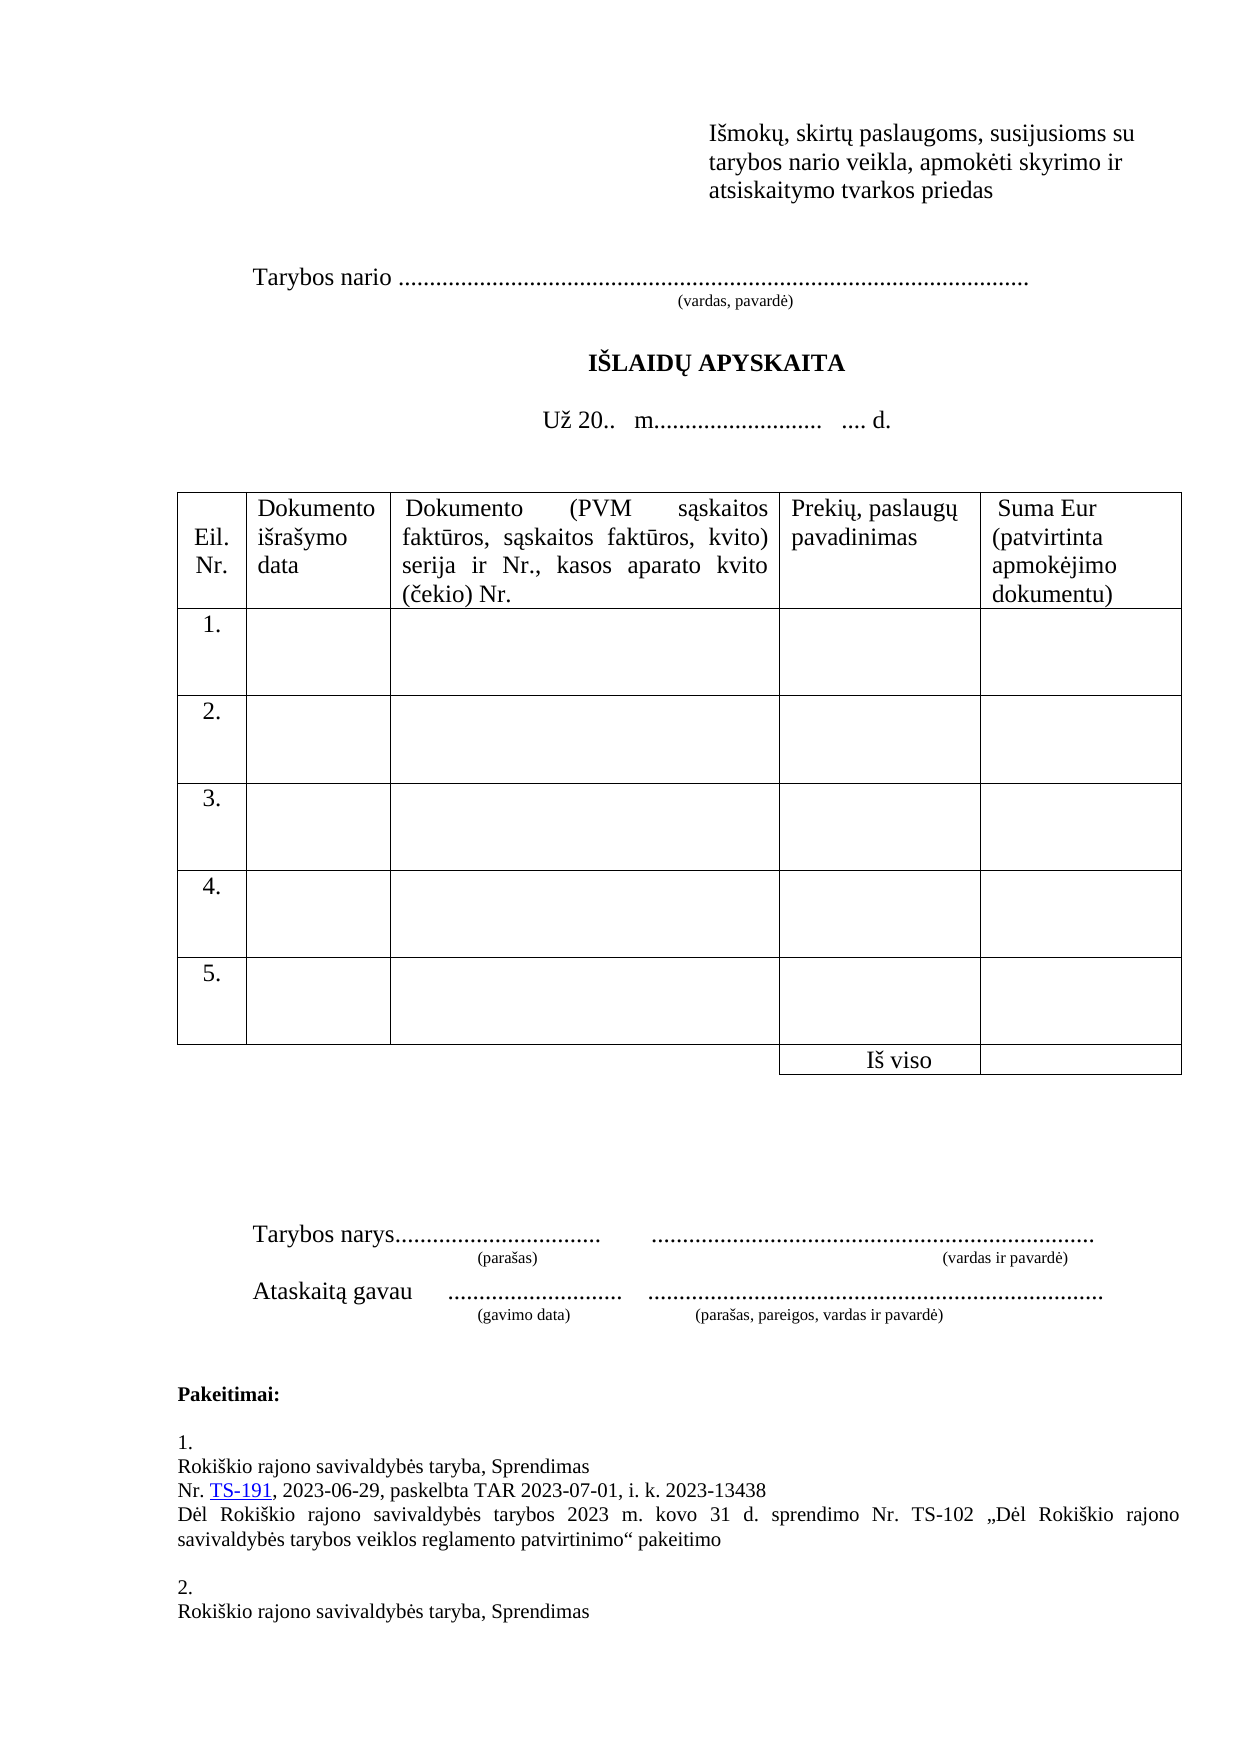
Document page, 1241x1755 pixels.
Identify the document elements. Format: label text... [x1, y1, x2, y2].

text 1. [177, 1430, 1181, 1454]
text Pakeitimai: [177, 1382, 1181, 1406]
text Nr. TS-191, 2023-06-29, paskelbta TAR 2023-07-01, i. k. 2023-13438 [177, 1478, 1181, 1502]
text Ataskaitą gavau ............................ ......................................................................... [177, 1276, 1181, 1305]
table_cell Iš viso [780, 1045, 980, 1074]
text (gavimo data) (parašas, pareigos, vardas ir pavardė) [177, 1305, 1181, 1334]
table_cell [391, 696, 779, 782]
text 2. [177, 1574, 1181, 1599]
table_cell [780, 958, 980, 1044]
table_cell [780, 609, 980, 695]
table_cell [391, 958, 779, 1044]
table_cell [981, 696, 1181, 782]
table_cell 5. [178, 958, 246, 1044]
table_cell [391, 784, 779, 870]
table_cell [391, 1045, 779, 1074]
table_header Eil. Nr. [178, 493, 246, 608]
table_cell 3. [178, 784, 246, 870]
table_cell [247, 958, 390, 1044]
table_cell [247, 609, 390, 695]
table_cell [780, 784, 980, 870]
text Rokiškio rajono savivaldybės taryba, Sprendimas [177, 1454, 1181, 1478]
text IŠLAIDŲ APYSKAITA [177, 348, 1181, 377]
table_cell [780, 871, 980, 957]
table_cell [780, 696, 980, 782]
table_cell [981, 609, 1181, 695]
text Rokiškio rajono savivaldybės taryba, Sprendimas [177, 1599, 1181, 1623]
table_header Suma Eur (patvirtinta apmokėjimo dokumentu) [981, 493, 1181, 608]
table_cell 2. [178, 696, 246, 782]
table_cell [246, 1045, 391, 1074]
text Išmokų, skirtų paslaugoms, susijusioms su [702, 118, 1181, 147]
table_cell [247, 784, 390, 870]
text atsiskaitymo tvarkos priedas [702, 176, 1181, 204]
table_header Prekių, paslaugų pavadinimas [780, 493, 980, 608]
text Dėl Rokiškio rajono savivaldybės tarybos 2023 m. kovo 31 d. sprendimo Nr. TS-102 „Dėl Rokiškio rajono savivaldybės tarybos veiklos reglamento patvirtinimo“ pakeitimo [177, 1502, 1181, 1551]
table_cell [391, 871, 779, 957]
table_cell 4. [178, 871, 246, 957]
table_cell [981, 1045, 1181, 1074]
table_cell 1. [178, 609, 246, 695]
table_cell [247, 696, 390, 782]
table_cell [981, 784, 1181, 870]
table_header Dokumento (PVM sąskaitos faktūros, sąskaitos faktūros, kvito) serija ir Nr., kasos aparato kvito (čekio) Nr. [391, 493, 779, 608]
table_header Dokumento išrašymo data [247, 493, 390, 608]
text Už 20.. m........................... .... d. [177, 406, 1181, 434]
table_cell [247, 871, 390, 957]
text Tarybos nario ..................................................................................................... [177, 262, 1181, 291]
table_cell [177, 1045, 246, 1074]
table_cell [391, 609, 779, 695]
table_cell [981, 871, 1181, 957]
text (vardas, pavardė) [215, 291, 1181, 319]
text Tarybos narys................................. ....................................................................... [177, 1219, 1181, 1248]
table_cell [981, 958, 1181, 1044]
text tarybos nario veikla, apmokėti skyrimo ir [702, 147, 1181, 176]
text (parašas) (vardas ir pavardė) [402, 1248, 1181, 1276]
